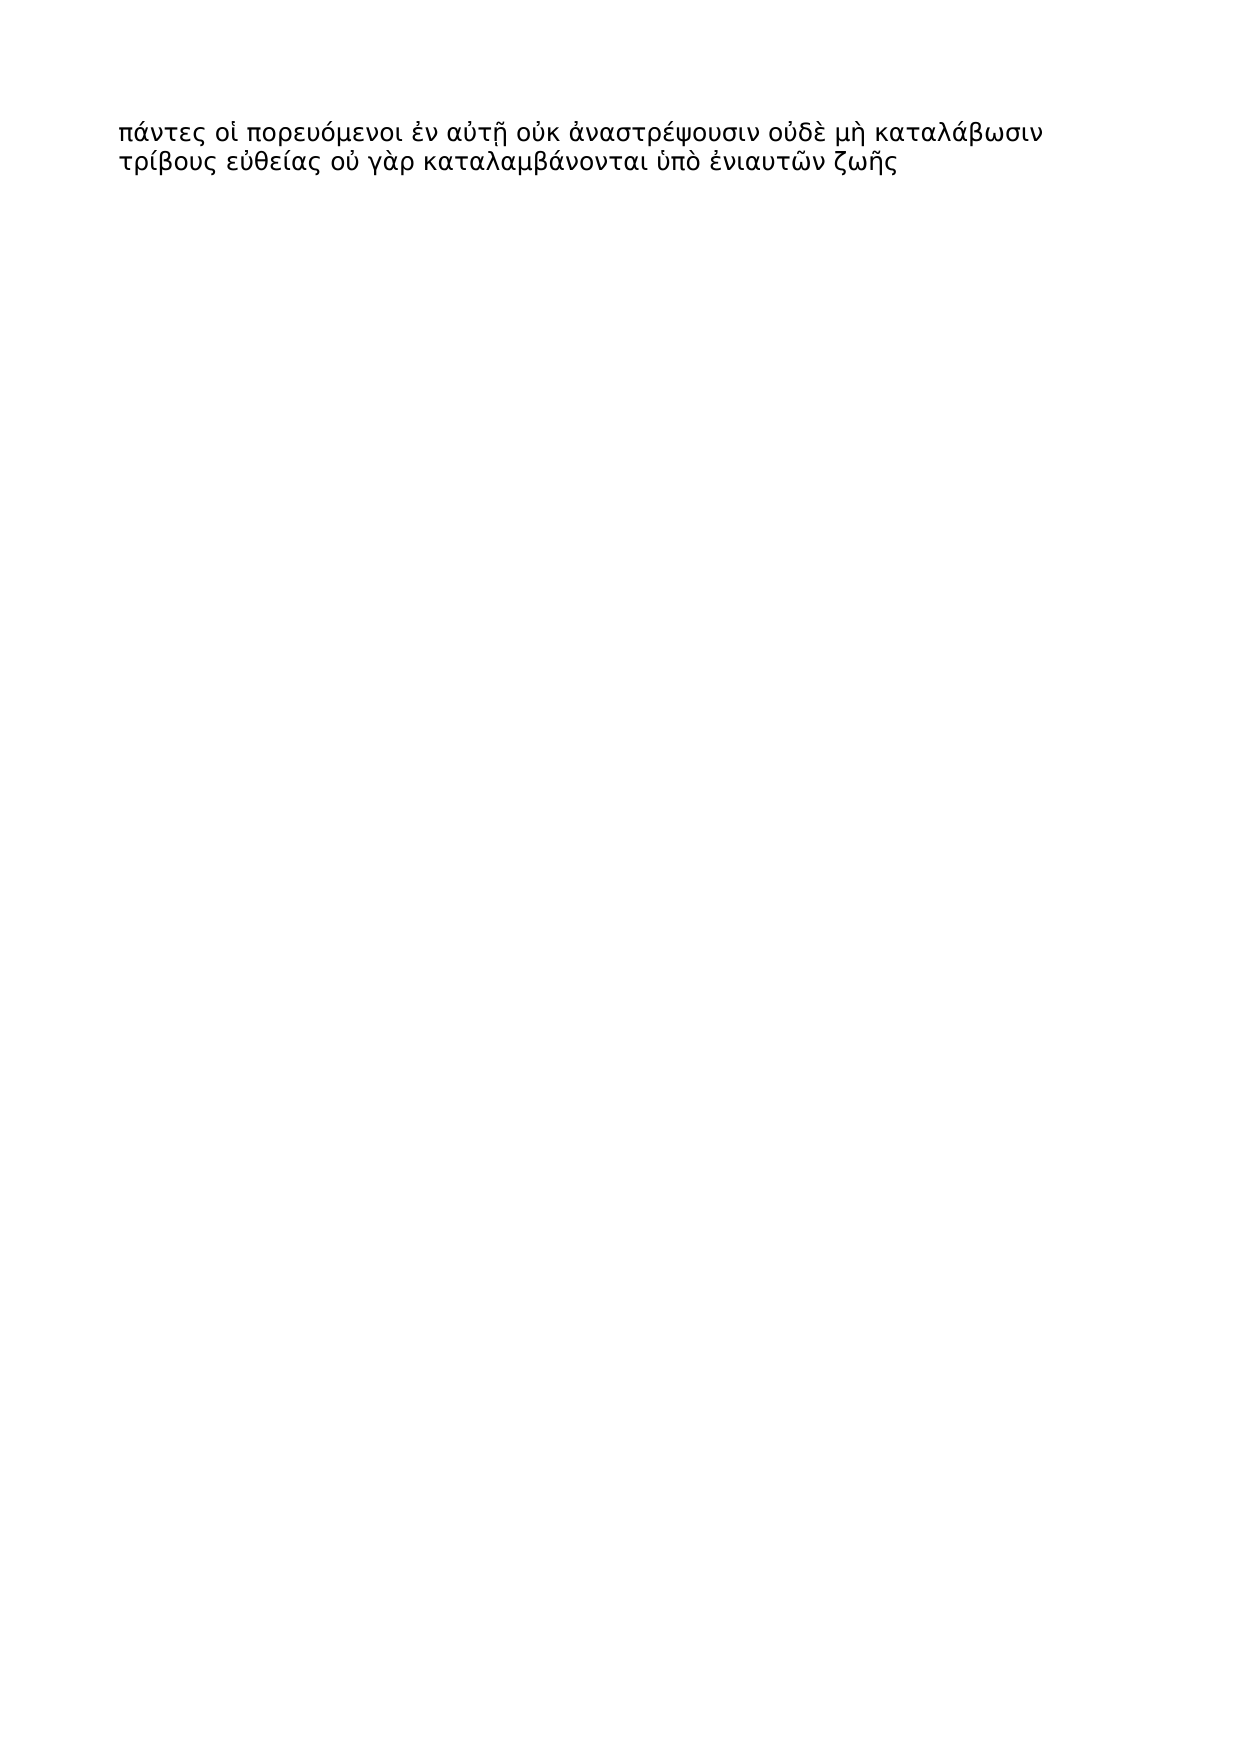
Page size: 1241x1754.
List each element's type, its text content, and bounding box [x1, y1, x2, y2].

text πάντες οἱ πορευόμενοι ἐν αὐτῇ οὐκ ἀναστρέψουσιν οὐδὲ μὴ καταλάβωσιν τρίβους εὐθείας οὐ γὰρ καταλαμβάνονται ὑπὸ ἐνιαυτῶν ζωῆς [118, 118, 1122, 176]
